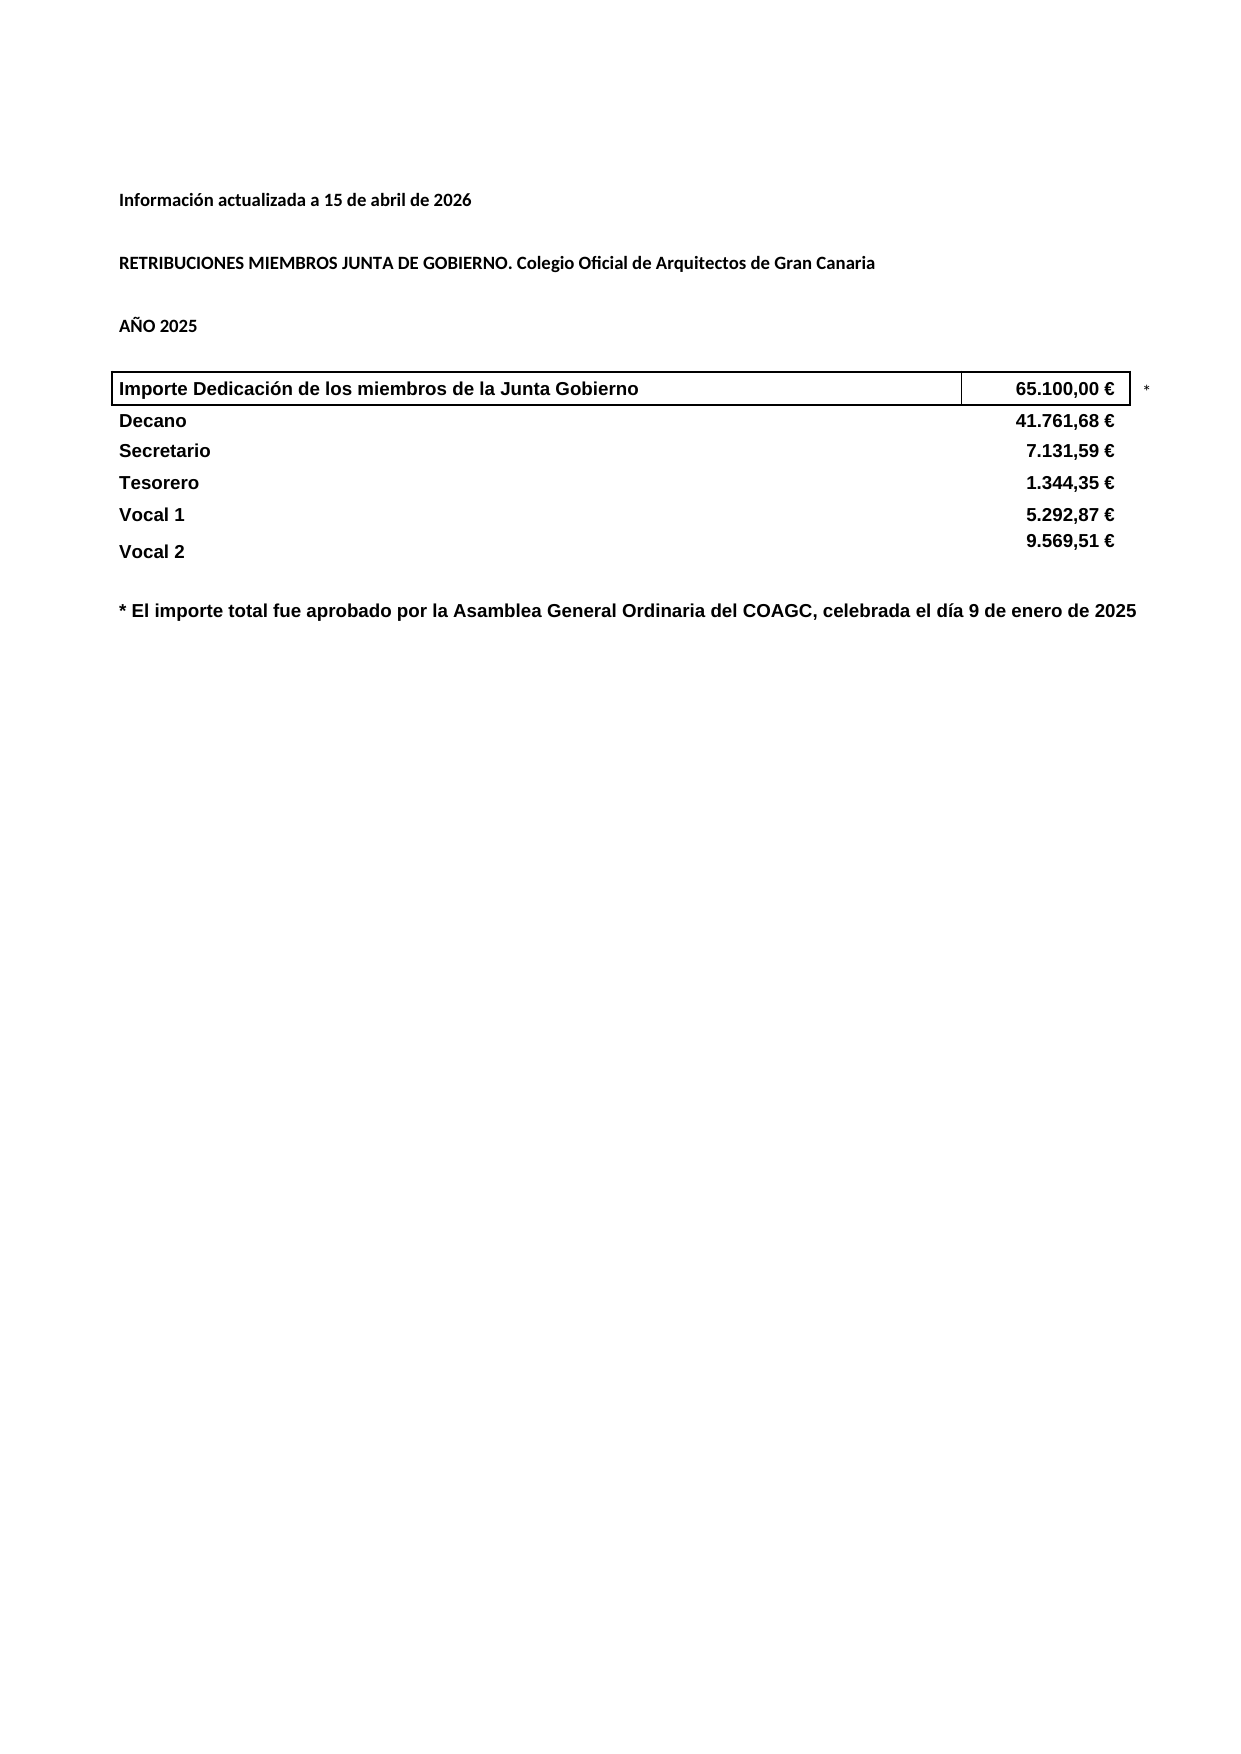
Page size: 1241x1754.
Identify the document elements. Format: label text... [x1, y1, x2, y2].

table_cell [0, 499, 112, 530]
table_cell [962, 179, 1130, 211]
table_cell Importe Dedicación de los miembros de la Junta Gobierno [113, 373, 961, 404]
table_cell [1130, 306, 1240, 338]
table_cell 7.131,59 € [962, 435, 1130, 467]
table_cell * El importe total fue aprobado por la Asamblea General Ordinaria del COAGC, celebrada el día 9 de enero de 2025 [112, 595, 1240, 627]
table_cell 41.761,68 € [962, 406, 1130, 435]
table_cell [962, 338, 1130, 371]
table_header [0, 148, 112, 179]
table_cell [0, 467, 112, 499]
table_cell Decano [112, 406, 962, 435]
table_header [962, 148, 1130, 179]
table_cell [112, 627, 962, 658]
table_cell [0, 306, 112, 338]
table_cell [112, 338, 962, 371]
table_cell [1130, 179, 1240, 211]
table_cell [0, 179, 112, 211]
table_cell [1130, 435, 1240, 467]
table_cell [0, 274, 112, 306]
table_cell [112, 274, 962, 306]
table_cell Información actualizada a 15 de abril de 2026 [112, 179, 962, 211]
table_cell [1130, 467, 1240, 499]
table_cell [112, 211, 962, 243]
table_header [1130, 148, 1240, 179]
table_cell [1130, 243, 1240, 274]
table_cell [1130, 404, 1240, 435]
table_cell AÑO 2025 [112, 306, 962, 338]
table_cell 9.569,51 € [962, 530, 1130, 595]
table_cell [0, 595, 112, 627]
table_cell [1130, 274, 1240, 306]
table_cell [1130, 530, 1240, 595]
table_cell [962, 627, 1130, 658]
table_cell [0, 243, 112, 274]
table_cell [0, 211, 112, 243]
table_cell [1130, 338, 1240, 371]
table_cell [0, 435, 112, 467]
table_cell Vocal 1 [112, 499, 962, 530]
table_cell * [1131, 371, 1240, 404]
table_cell 65.100,00 € [962, 373, 1129, 404]
table_cell [0, 530, 112, 595]
table_cell [962, 306, 1130, 338]
table_cell Vocal 2 [112, 530, 962, 595]
table_cell [962, 211, 1130, 243]
table_cell Secretario [112, 435, 962, 467]
table_cell [962, 274, 1130, 306]
table_cell RETRIBUCIONES MIEMBROS JUNTA DE GOBIERNO. Colegio Oficial de Arquitectos de Gran Canaria [112, 243, 1130, 274]
table_cell Tesorero [112, 467, 962, 499]
table_cell [0, 404, 112, 435]
table_cell [0, 627, 112, 658]
table_cell [0, 371, 111, 404]
table_cell 5.292,87 € [962, 499, 1130, 530]
table_cell [1130, 499, 1240, 530]
table_cell [0, 338, 112, 371]
table_cell [1130, 627, 1240, 658]
table_cell 1.344,35 € [962, 467, 1130, 499]
table_header [112, 148, 962, 179]
table_cell [1130, 211, 1240, 243]
